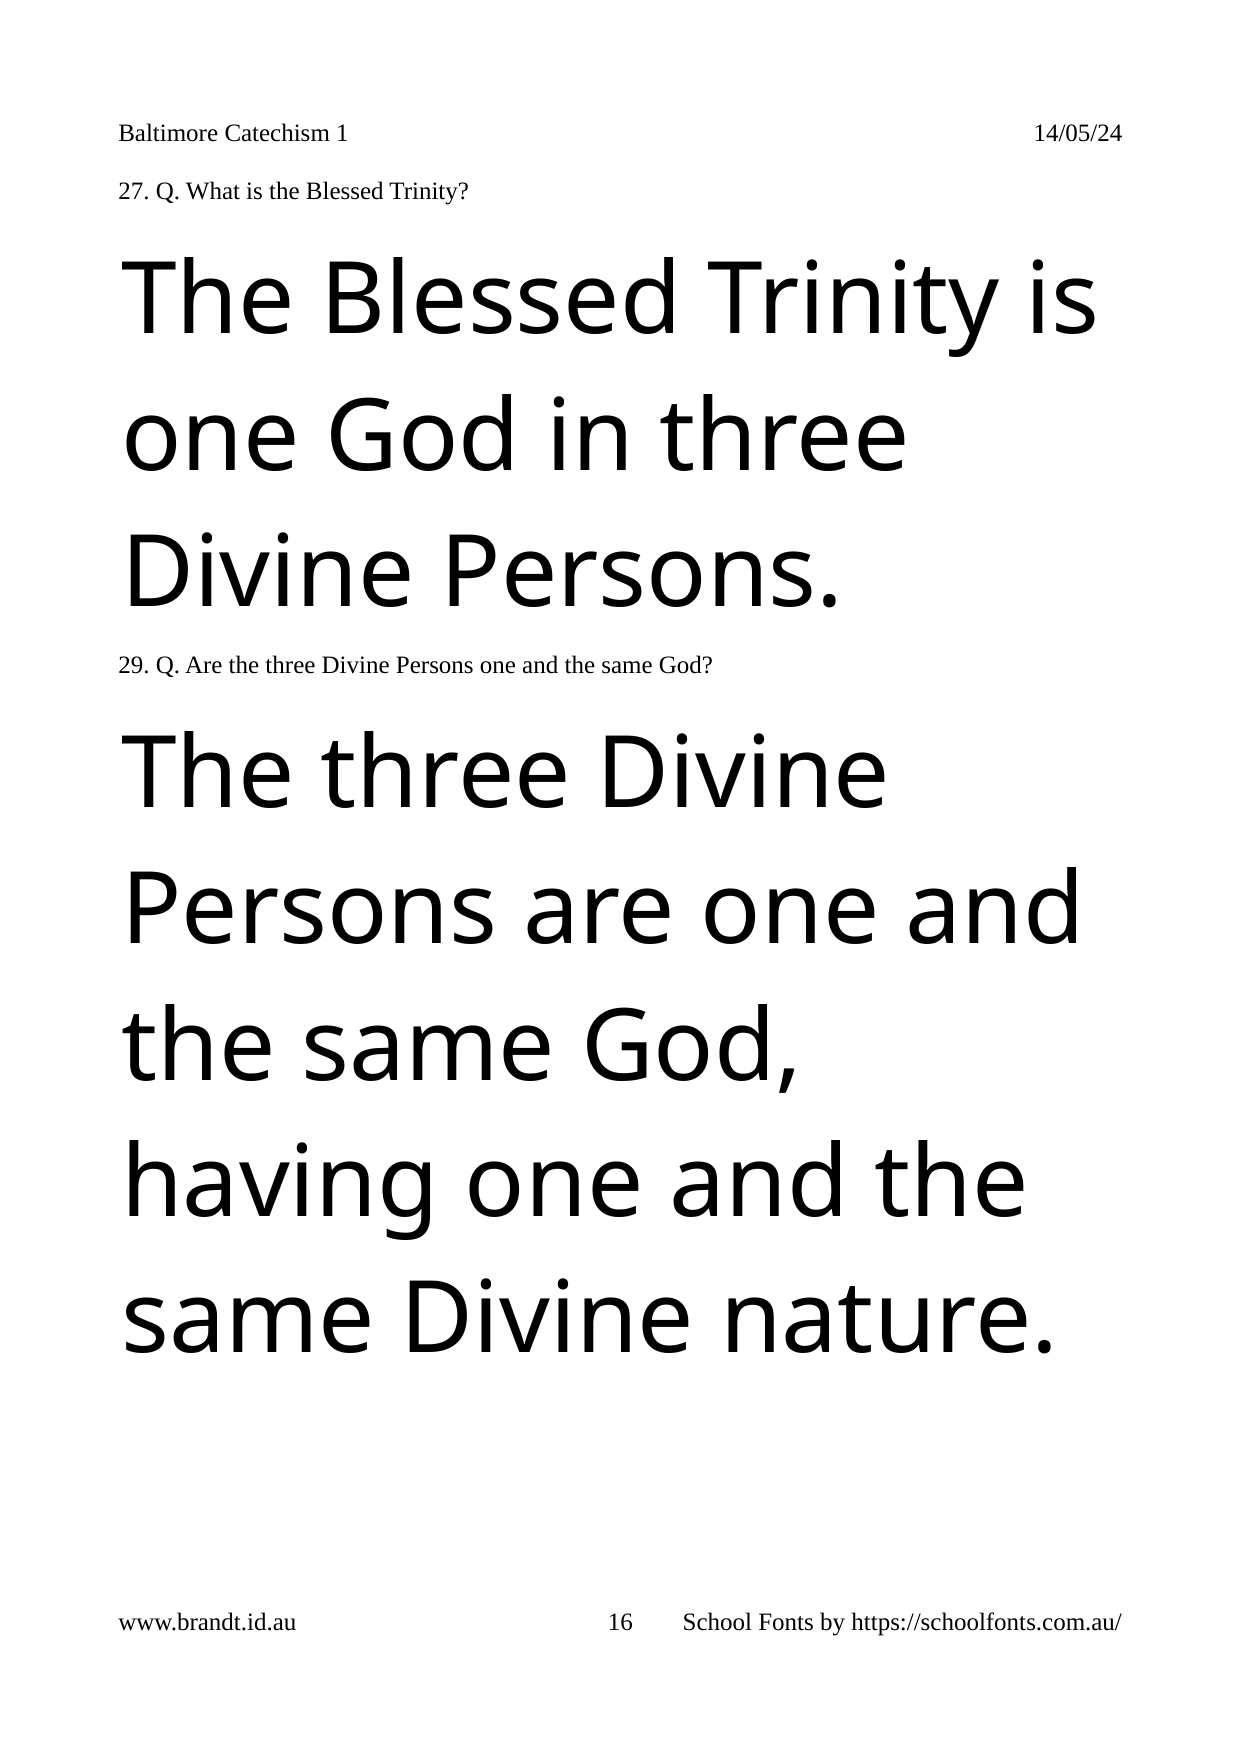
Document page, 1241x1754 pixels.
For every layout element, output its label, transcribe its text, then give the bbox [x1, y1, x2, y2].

text The three Divine Persons are one and the same God, having one and the same Divine nature. [118, 698, 1122, 1382]
text 29. Q. Are the three Divine Persons one and the same God? [118, 650, 1122, 679]
text The Blessed Trinity is one God in three Divine Persons. [118, 224, 1122, 638]
text 27. Q. What is the Blessed Trinity? [118, 176, 1122, 205]
